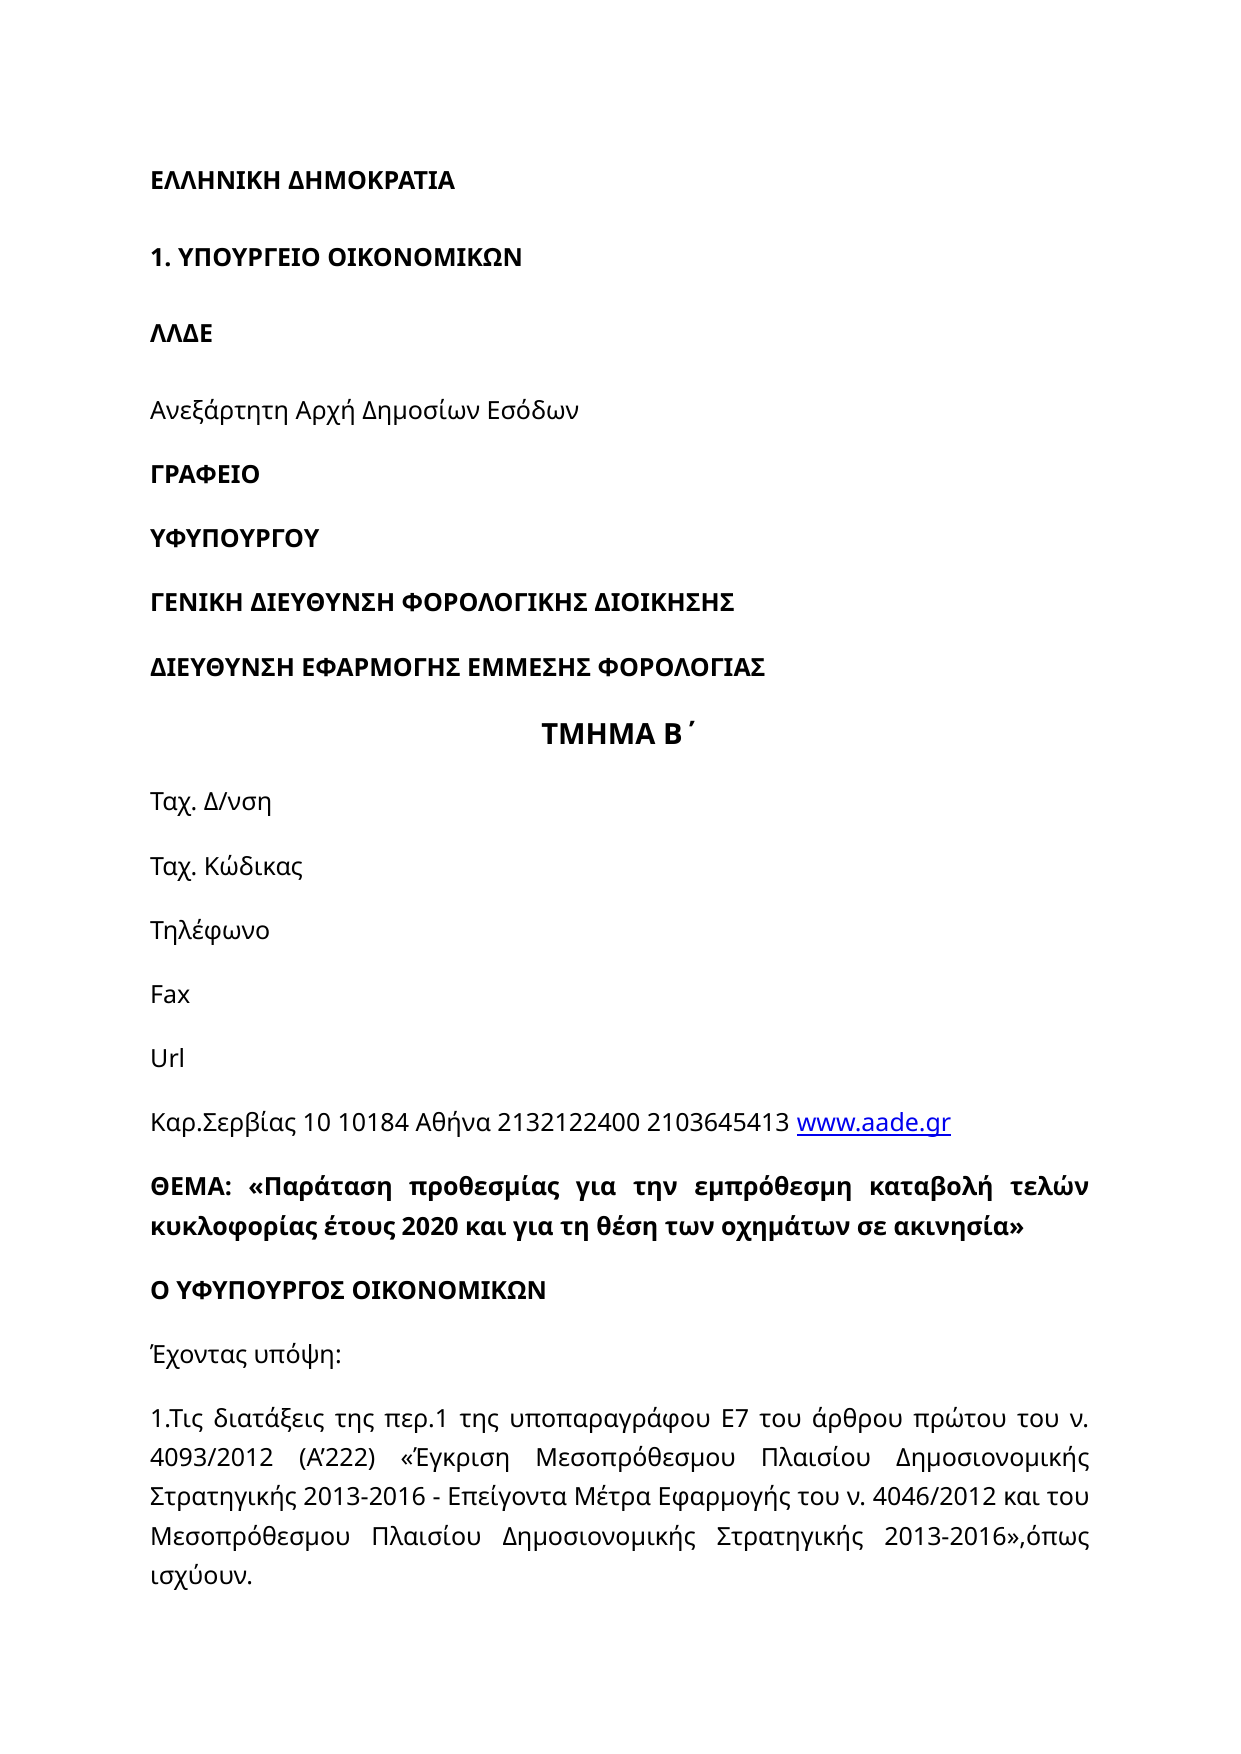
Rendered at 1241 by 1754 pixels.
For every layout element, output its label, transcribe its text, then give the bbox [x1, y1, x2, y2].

text Τηλέφωνο [150, 912, 1090, 946]
text ΓΕΝΙΚΗ ΔΙΕΥΘΥΝΣΗ ΦΟΡΟΛΟΓΙΚΗΣ ΔΙΟΙΚΗΣΗΣ [150, 585, 1090, 619]
text ΓΡΑΦΕΙΟ [150, 457, 1090, 491]
text ΔΙΕΥΘΥΝΣΗ ΕΦΑΡΜΟΓΗΣ ΕΜΜΕΣΗΣ ΦΟΡΟΛΟΓΙΑΣ [150, 649, 1090, 683]
text Ανεξάρτητη Αρχή Δημοσίων Εσόδων [150, 392, 1090, 427]
text Url [150, 1041, 1090, 1075]
subtitle ΤΜΗΜΑ Β΄ [150, 713, 1090, 753]
text Ταχ. Κώδικας [150, 848, 1090, 882]
text 1.Τις διατάξεις της περ.1 της υποπαραγράφου Ε7 του άρθρου πρώτου του ν. 4093/2012 (Α’222) «Έγκριση Μεσοπρόθεσμου Πλαισίου Δημοσιονομικής Στρατηγικής 2013-2016 - Επείγοντα Μέτρα Εφαρμογής του ν. 4046/2012 και του Μεσοπρόθεσμου Πλαισίου Δημοσιονομικής Στρατηγικής 2013-2016»,όπως ισχύουν. [150, 1401, 1090, 1591]
title ΕΛΛΗΝΙΚΗ ΔΗΜΟΚΡΑΤΙΑ [150, 162, 1090, 197]
text Ο ΥΦΥΠΟΥΡΓΟΣ ΟΙΚΟΝΟΜΙΚΩΝ [150, 1272, 1090, 1306]
text ΘΕΜΑ: «Παράταση προθεσμίας για την εμπρόθεσμη καταβολή τελών κυκλοφορίας έτους 2020 και για τη θέση των οχημάτων σε ακινησία» [150, 1169, 1090, 1242]
title 1. ΥΠΟΥΡΓΕΙΟ ΟΙΚΟΝΟΜΙΚΩΝ [150, 239, 1090, 273]
text Έχοντας υπόψη: [150, 1336, 1090, 1371]
title ΛΛΔΕ [150, 316, 1090, 350]
text Καρ.Σερβίας 10 10184 Αθήνα 2132122400 2103645413 www.aade.gr [150, 1105, 1090, 1139]
text Fax [150, 976, 1090, 1011]
text Ταχ. Δ/νση [150, 784, 1090, 818]
text ΥΦΥΠΟΥΡΓΟΥ [150, 521, 1090, 555]
